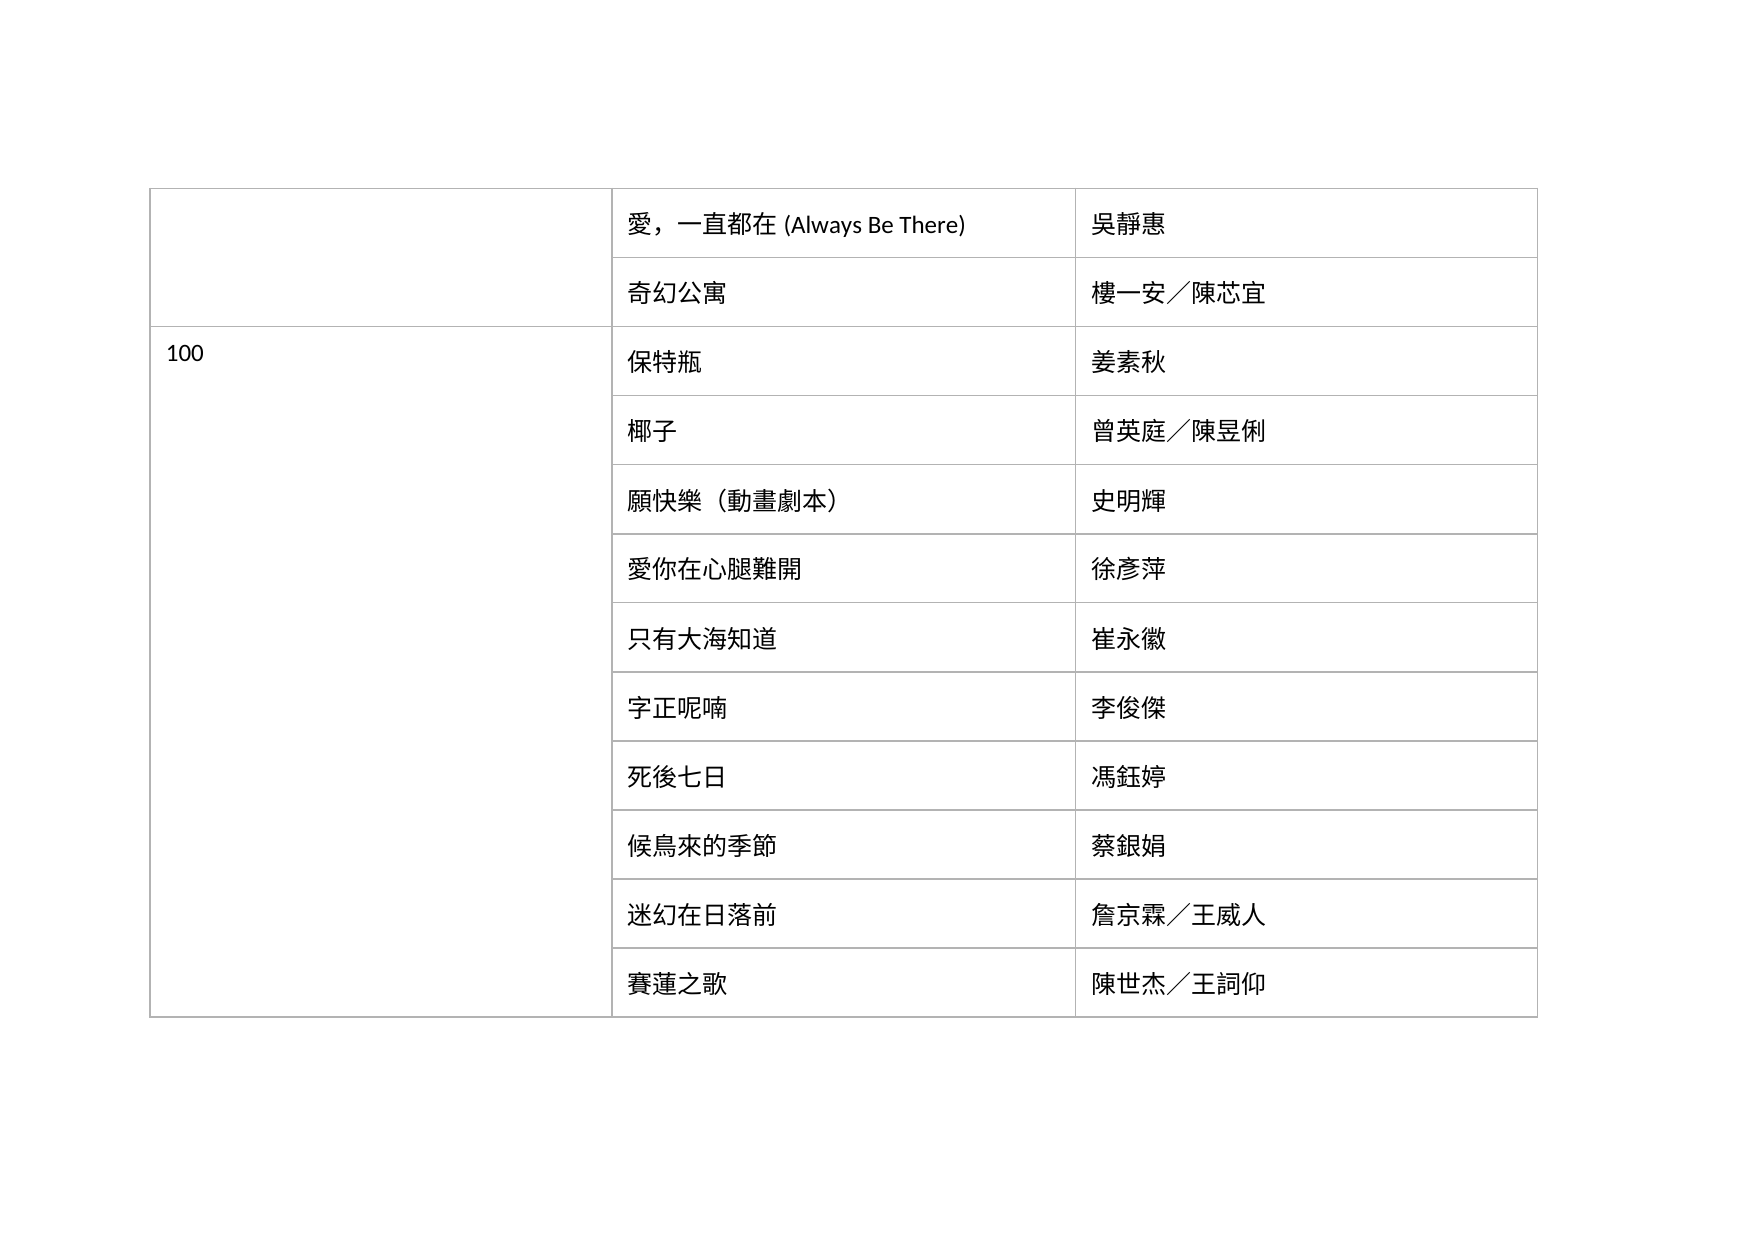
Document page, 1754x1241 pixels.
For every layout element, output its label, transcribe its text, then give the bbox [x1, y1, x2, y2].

table_cell 崔永徽 [1076, 603, 1537, 671]
table_cell 椰子 [613, 396, 1075, 464]
table_cell 100 [151, 327, 611, 1016]
table_cell 樓一安／陳芯宜 [1076, 258, 1537, 326]
table_cell 只有大海知道 [613, 603, 1075, 671]
table_cell 徐彥萍 [1076, 535, 1537, 602]
table_cell 願快樂（動畫劇本） [613, 465, 1075, 533]
table_cell 吳靜惠 [1076, 189, 1537, 257]
table_cell [151, 189, 611, 326]
table_cell 史明輝 [1076, 465, 1537, 533]
table_cell 曾英庭／陳昱俐 [1076, 396, 1537, 464]
table_cell 李俊傑 [1076, 673, 1537, 740]
table_cell 愛你在心腿難開 [613, 535, 1075, 602]
table_cell 陳世杰／王詞仰 [1076, 949, 1537, 1016]
table_cell 死後七日 [613, 742, 1075, 809]
table_cell 馮鈺婷 [1076, 742, 1537, 809]
table_cell 字正呢喃 [613, 673, 1075, 740]
table_cell 姜素秋 [1076, 327, 1537, 395]
table_cell 奇幻公寓 [613, 258, 1075, 326]
table_cell 愛，一直都在 (Always Be There) [613, 189, 1075, 257]
table_cell 蔡銀娟 [1076, 811, 1537, 878]
table_cell 候鳥來的季節 [613, 811, 1075, 878]
table_cell 詹京霖／王威人 [1076, 880, 1537, 947]
table_cell 保特瓶 [613, 327, 1075, 395]
table_cell 迷幻在日落前 [613, 880, 1075, 947]
table_cell 賽蓮之歌 [613, 949, 1075, 1016]
